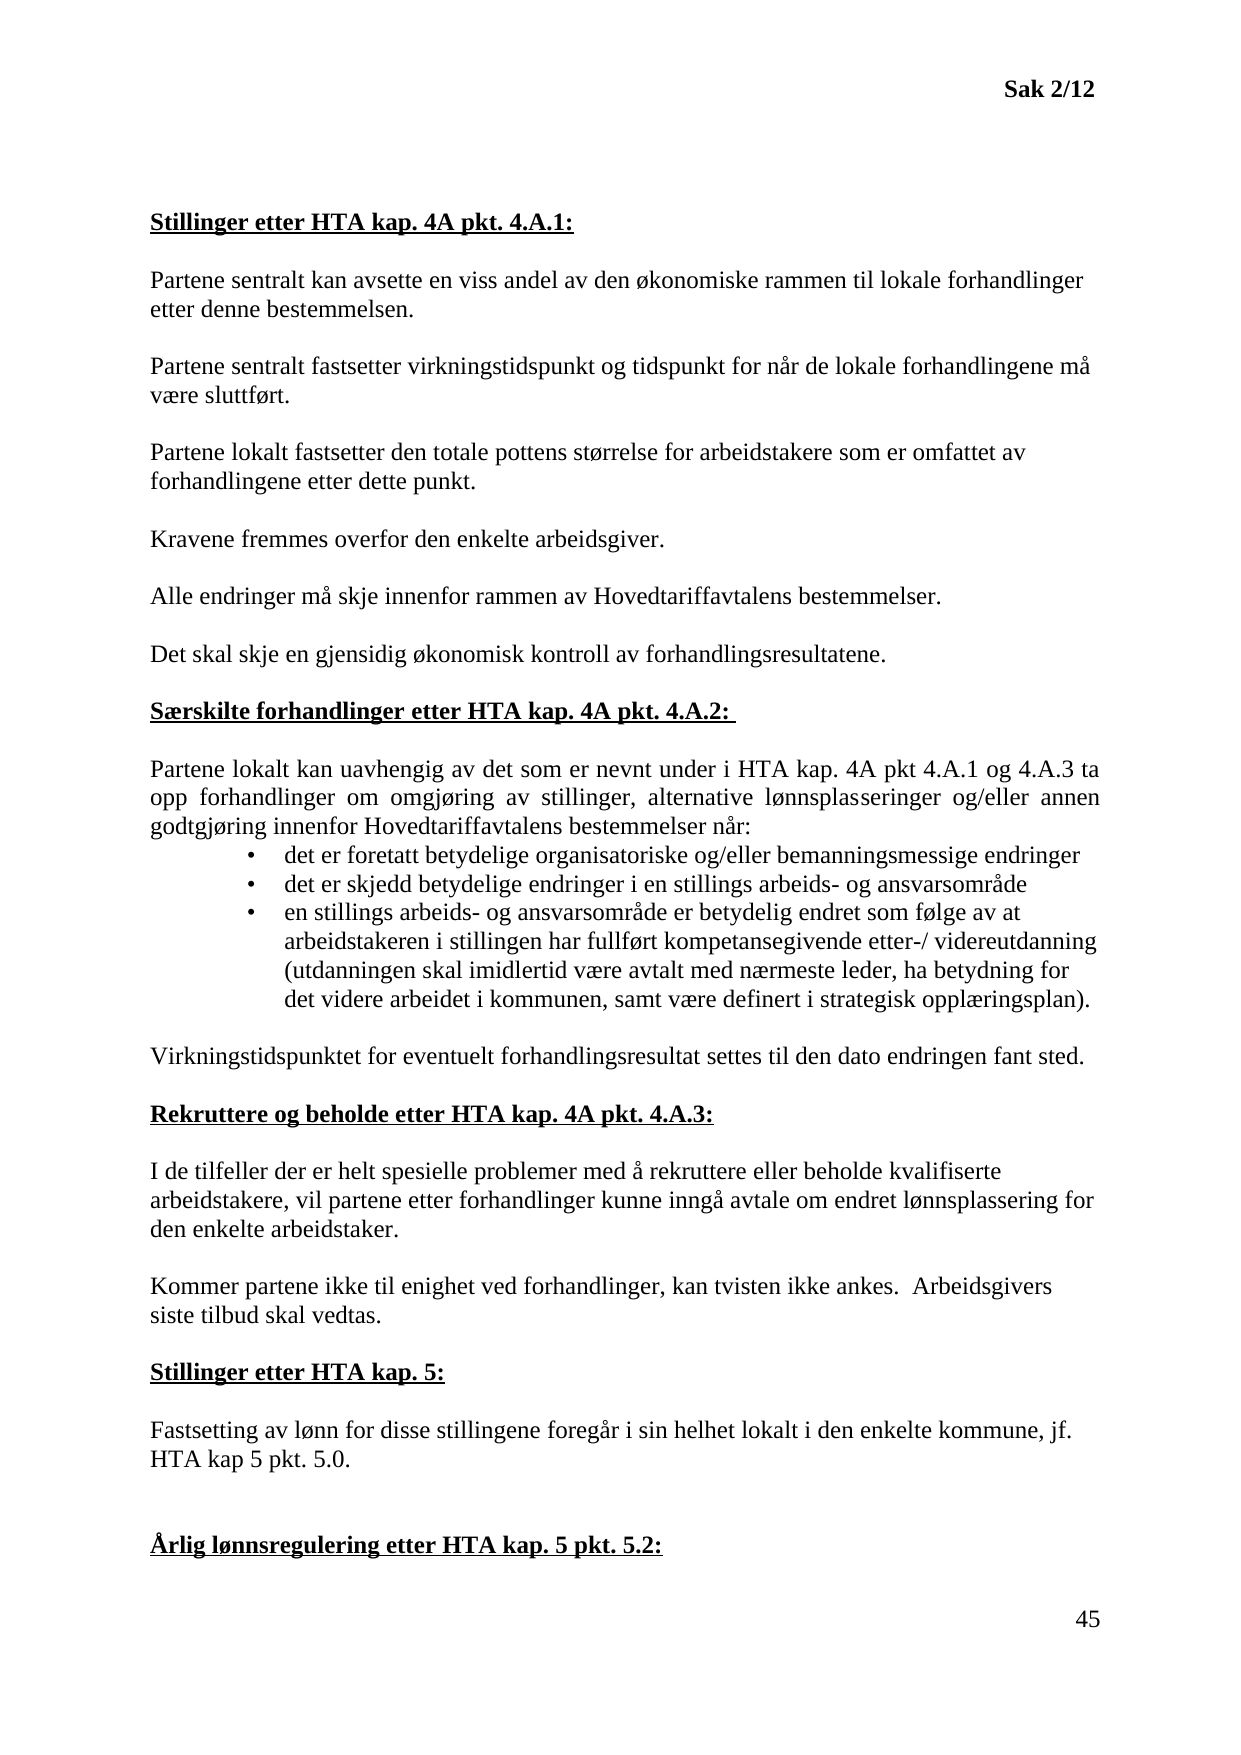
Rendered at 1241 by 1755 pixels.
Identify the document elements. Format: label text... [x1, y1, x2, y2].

list Kommer partene ikke til enighet ved forhandlinger, kan tvisten ikke ankes. Arbeidsgivers siste tilbud skal vedtas. [150, 1271, 1100, 1329]
text Særskilte forhandlinger etter HTA kap. 4A pkt. 4.A.2: [150, 696, 1100, 725]
text Partene lokalt kan uavhengig av det som er nevnt under i HTA kap. 4A pkt 4.A.1 og 4.A.3 ta opp forhandlinger om omgjøring av stillinger, alternative lønnsplas­seringer og/eller annen godtgjøring innenfor Hovedtariff­avtalens bestemmelser når: [150, 754, 1100, 840]
text Partene sentralt kan avsette en viss andel av den økonomiske rammen til lokale forhandlinger etter denne bestemmelsen. [150, 265, 1100, 322]
list det er skjedd betydelige endringer i en stillings arbeids‑ og ansvarsom­råde [247, 869, 1100, 897]
text Partene sentralt fastsetter virkningstidspunkt og tidspunkt for når de lokale forhandlingene må være sluttført. [150, 351, 1100, 409]
list Virkningstidspunktet for eventuelt forhandlingsresultat settes til den dato endringen fant sted. [150, 1041, 1100, 1070]
text Fastsetting av lønn for disse stillingene foregår i sin helhet lokalt i den enkelte kommune, jf. HTA kap 5 pkt. 5.0. [150, 1415, 1100, 1472]
text Alle endringer må skje innenfor rammen av Hovedtariffavtalens bestemmelser. [150, 581, 1100, 610]
text Det skal skje en gjensidig økonomisk kontroll av forhandlingsresultatene. [150, 639, 1100, 667]
list I de tilfeller der er helt spesielle problemer med å rekruttere eller beholde kvalifiserte arbeidstakere, vil partene etter forhandlinger kunne inngå avtale om endret lønnsplassering for den enkelte arbeidstaker. [150, 1156, 1100, 1242]
text Stillinger etter HTA kap. 4A pkt. 4.A.1: [150, 207, 1100, 236]
text Stillinger etter HTA kap. 5: [150, 1357, 1100, 1386]
text Kravene fremmes overfor den enkelte arbeidsgiver. [150, 524, 1100, 552]
list en stillings arbeids- og ansvarsområde er betydelig endret som følge av at arbeidstakeren i stillingen har fullført kompetansegivende etter-/ videreutdanning (utdanningen skal imidlertid være avtalt med nærmeste leder, ha betydning for det videre arbeidet i kommunen, samt være definert i strategisk opplæringsplan). [247, 897, 1100, 1041]
list Rekruttere og beholde etter HTA kap. 4A pkt. 4.A.3: [150, 1099, 1100, 1127]
text Årlig lønnsregulering etter HTA kap. 5 pkt. 5.2: [150, 1530, 1100, 1559]
text Partene lokalt fastsetter den totale pottens størrelse for arbeidstakere som er omfattet av forhandlingene etter dette punkt. [150, 437, 1100, 495]
list det er foretatt betydelige organisatoriske og/eller bemanningsmessige endringer [247, 840, 1100, 869]
